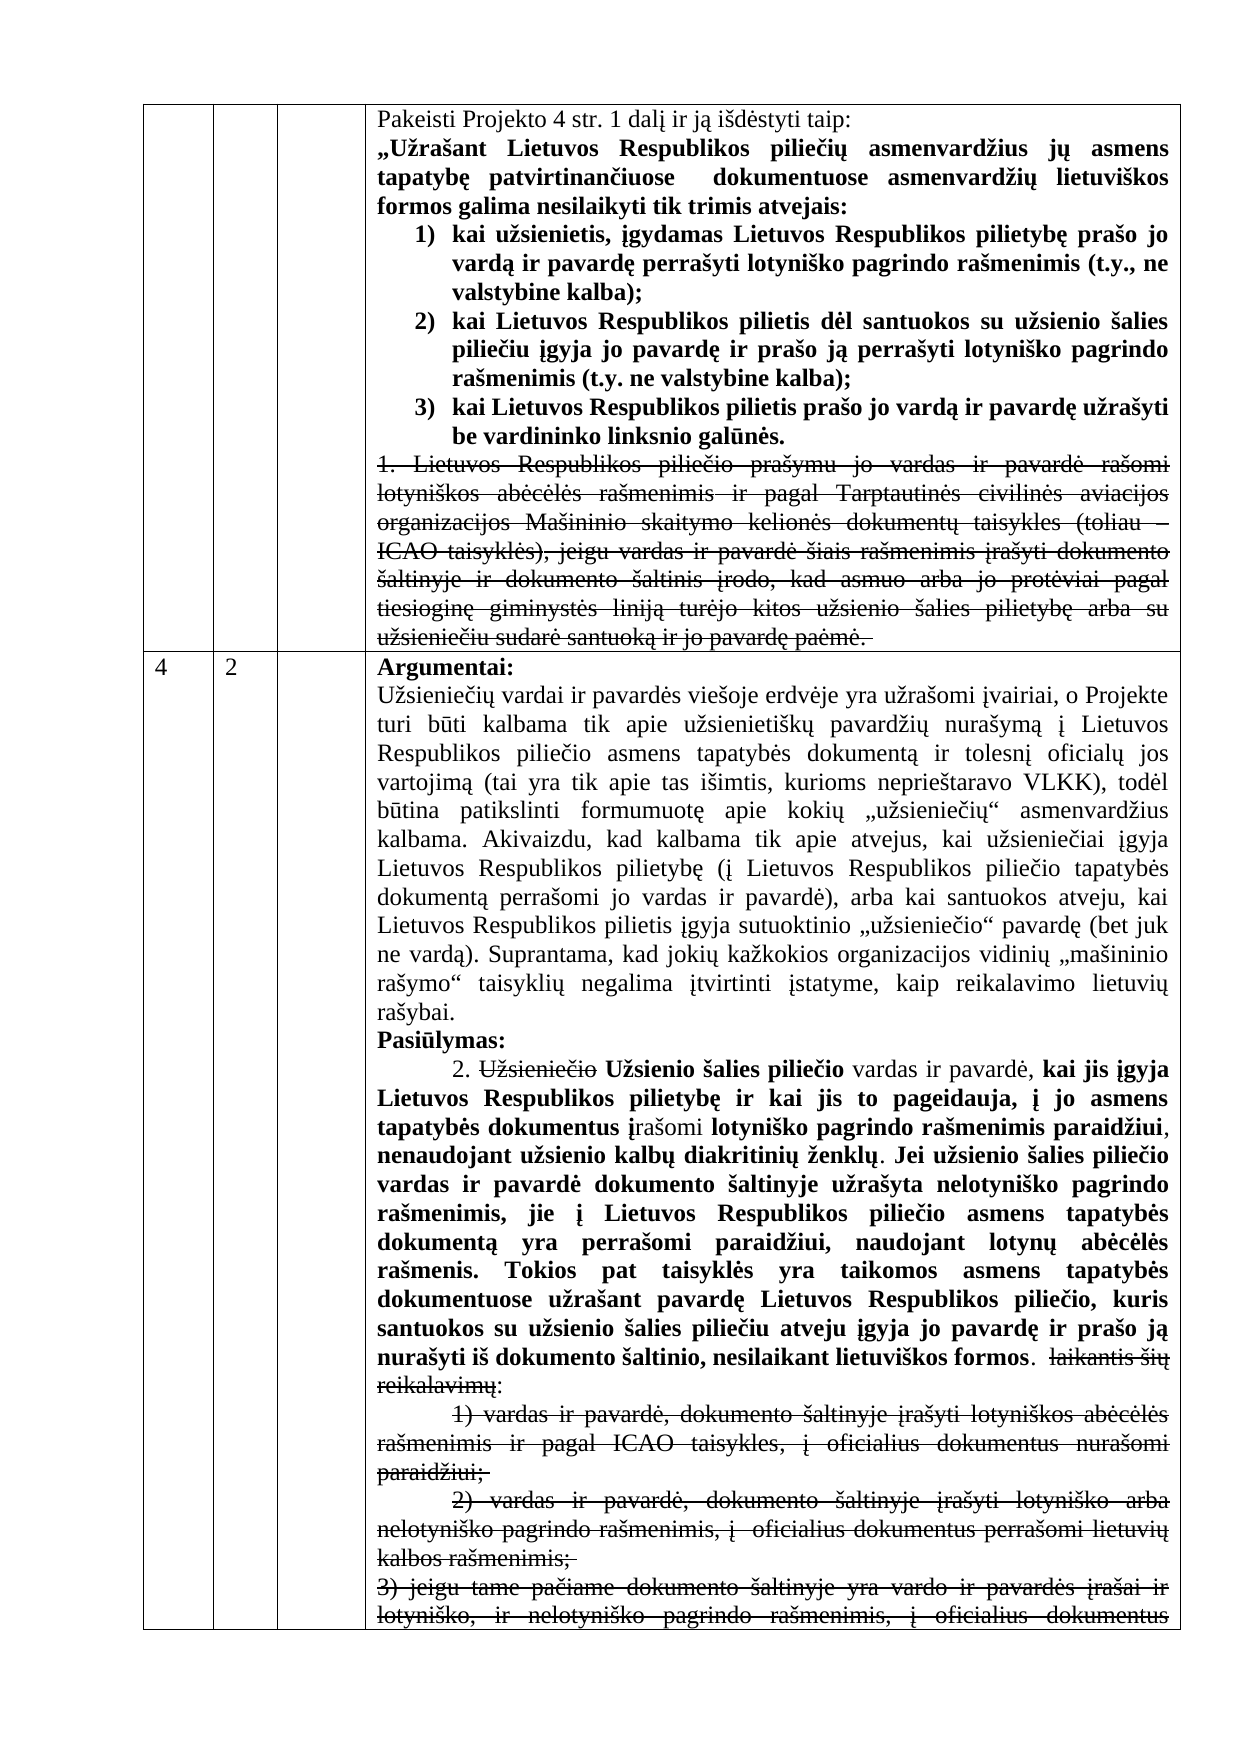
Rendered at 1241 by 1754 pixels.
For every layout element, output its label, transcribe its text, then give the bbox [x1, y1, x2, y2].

table_cell 4 [144, 652, 213, 1629]
table_cell [214, 105, 277, 651]
table_cell Pakeisti Projekto 4 str. 1 dalį ir ją išdėstyti taip: „Užrašant Lietuvos Respublikos piliečių asmenvardžius jų asmens tapatybę patvirtinančiuose dokumentuose asmenvardžių lietuviškos formos galima nesilaikyti tik trimis atvejais: kai užsienietis, įgydamas Lietuvos Respublikos pilietybę prašo jo vardą ir pavardę perrašyti lotyniško pagrindo rašmenimis (t.y., ne valstybine kalba); kai Lietuvos Respublikos pilietis dėl santuokos su užsienio šalies piliečiu įgyja jo pavardę ir prašo ją perrašyti lotyniško pagrindo rašmenimis (t.y. ne valstybine kalba); kai Lietuvos Respublikos pilietis prašo jo vardą ir pavardę užrašyti be vardininko linksnio galūnės. 1. Lietuvos Respublikos piliečio prašymu jo vardas ir pavardė rašomi lotyniškos abėcėlės rašmenimis ir pagal Tarptautinės civilinės aviacijos organizacijos Mašininio skaitymo kelionės dokumentų taisykles (toliau – ICAO taisyklės), jeigu vardas ir pavardė šiais rašmenimis įrašyti dokumento šaltinyje ir dokumento šaltinis įrodo, kad asmuo arba jo protėviai pagal tiesioginę giminystės liniją turėjo kitos užsienio šalies pilietybę arba su užsieniečiu sudarė santuoką ir jo pavardę paėmė. [366, 105, 1180, 651]
table_cell [278, 105, 365, 651]
table_cell [278, 652, 365, 1629]
table_cell [144, 105, 213, 651]
table_cell 2 [214, 652, 277, 1629]
table_cell Argumentai: Užsieniečių vardai ir pavardės viešoje erdvėje yra užrašomi įvairiai, o Projekte turi būti kalbama tik apie užsienietiškų pavardžių nurašymą į Lietuvos Respublikos piliečio asmens tapatybės dokumentą ir tolesnį oficialų jos vartojimą (tai yra tik apie tas išimtis, kurioms neprieštaravo VLKK), todėl būtina patikslinti formumuotę apie kokių „užsieniečių“ asmenvardžius kalbama. Akivaizdu, kad kalbama tik apie atvejus, kai užsieniečiai įgyja Lietuvos Respublikos pilietybę (į Lietuvos Respublikos piliečio tapatybės dokumentą perrašomi jo vardas ir pavardė), arba kai santuokos atveju, kai Lietuvos Respublikos pilietis įgyja sutuoktinio „užsieniečio“ pavardę (bet juk ne vardą). Suprantama, kad jokių kažkokios organizacijos vidinių „mašininio rašymo“ taisyklių negalima įtvirtinti įstatyme, kaip reikalavimo lietuvių rašybai. Pasiūlymas: 2. Užsieniečio Užsienio šalies piliečio vardas ir pavardė, kai jis įgyja Lietuvos Respublikos pilietybę ir kai jis to pageidauja, į jo asmens tapatybės dokumentus įrašomi lotyniško pagrindo rašmenimis paraidžiui, nenaudojant užsienio kalbų diakritinių ženklų. Jei užsienio šalies piliečio vardas ir pavardė dokumento šaltinyje užrašyta nelotyniško pagrindo rašmenimis, jie į Lietuvos Respublikos piliečio asmens tapatybės dokumentą yra perrašomi paraidžiui, naudojant lotynų abėcėlės rašmenis. Tokios pat taisyklės yra taikomos asmens tapatybės dokumentuose užrašant pavardę Lietuvos Respublikos piliečio, kuris santuokos su užsienio šalies piliečiu atveju įgyja jo pavardę ir prašo ją nurašyti iš dokumento šaltinio, nesilaikant lietuviškos formos. laikantis šių reikalavimų: 1) vardas ir pavardė, dokumento šaltinyje įrašyti lotyniškos abėcėlės rašmenimis ir pagal ICAO taisykles, į oficialius dokumentus nurašomi paraidžiui; 2) vardas ir pavardė, dokumento šaltinyje įrašyti lotyniško arba nelotyniško pagrindo rašmenimis, į oficialius dokumentus perrašomi lietuvių kalbos rašmenimis; 3) jeigu tame pačiame dokumento šaltinyje yra vardo ir pavardės įrašai ir lotyniško, ir nelotyniško pagrindo rašmenimis, į oficialius dokumentus [366, 652, 1180, 1629]
